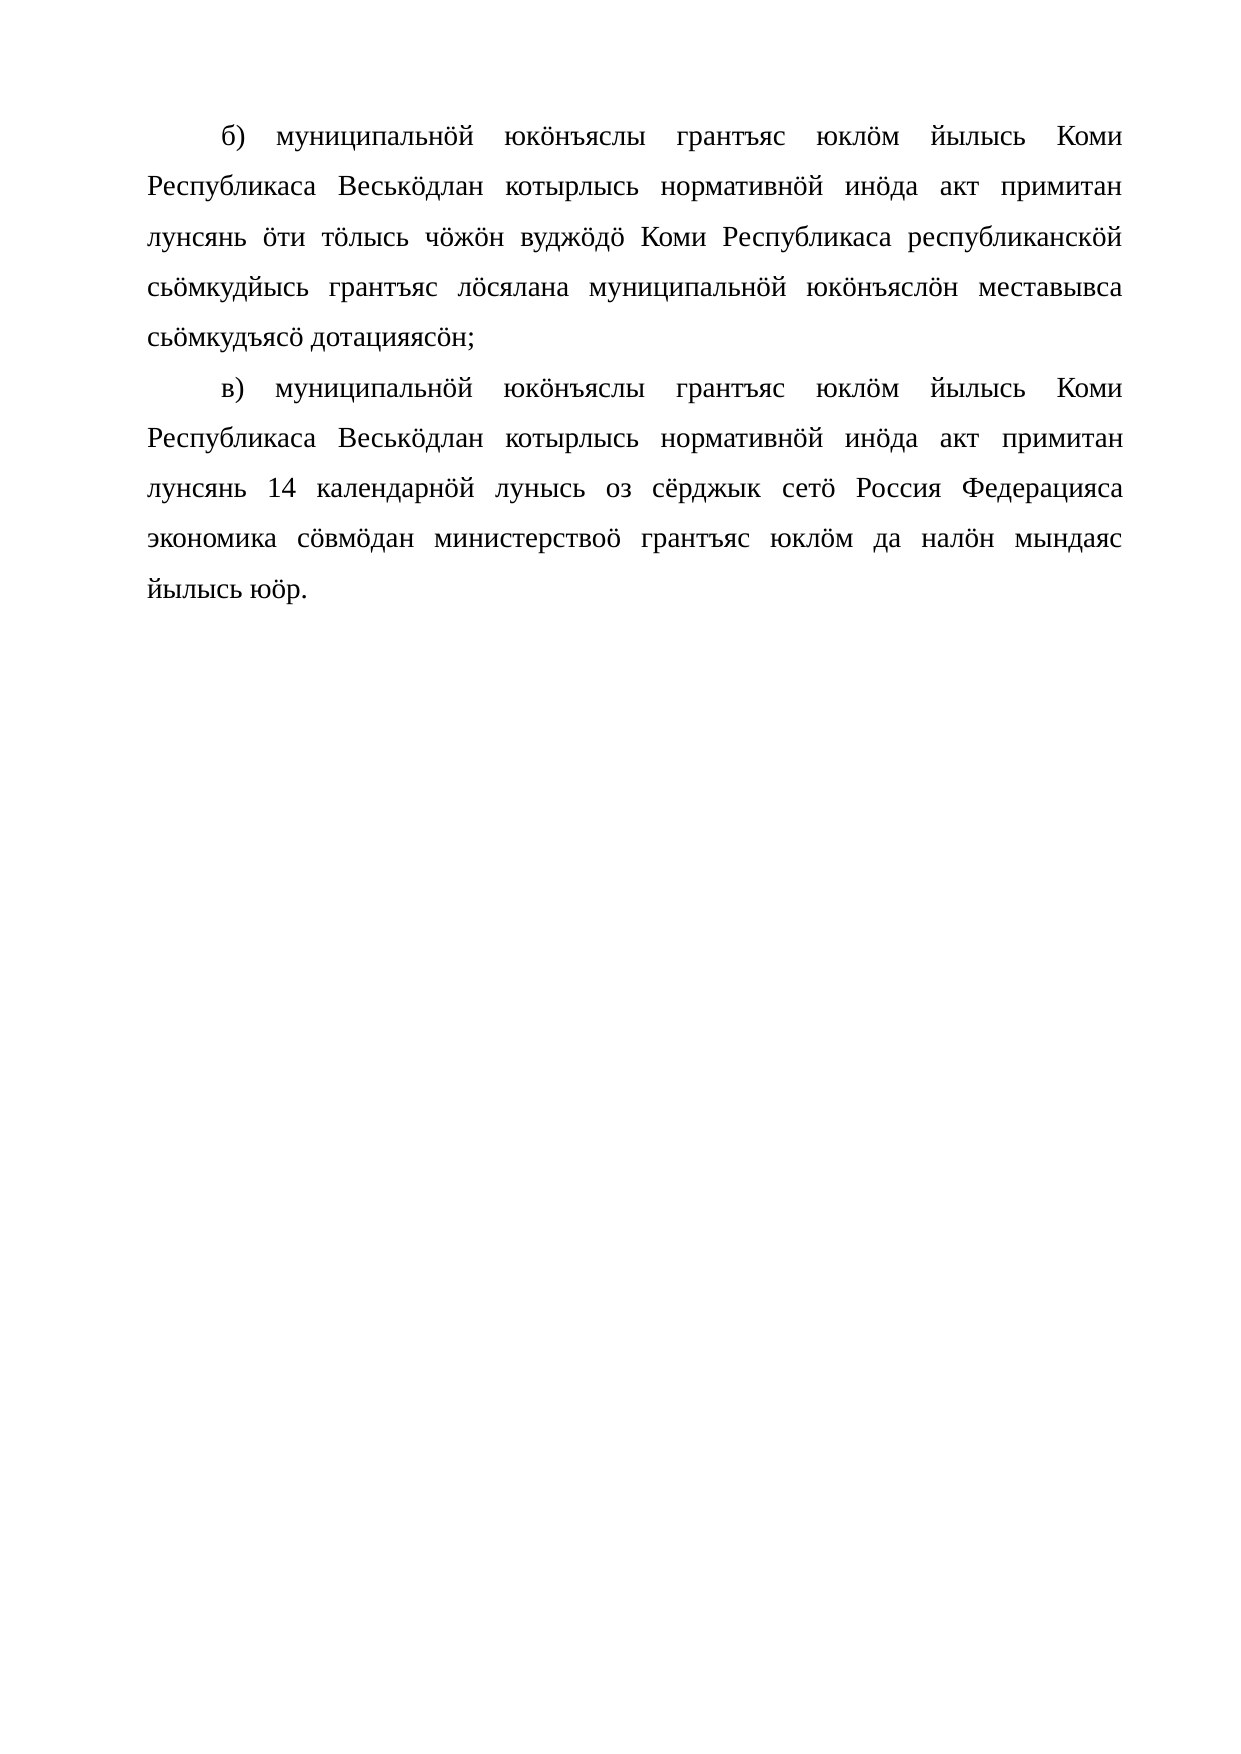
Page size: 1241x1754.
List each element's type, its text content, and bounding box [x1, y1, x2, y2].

text в) муниципальнӧй юкӧнъяслы грантъяс юклӧм йылысь Коми Республикаса Веськӧдлан котырлысь нормативнӧй инӧда акт примитан лунсянь 14 календарнӧй лунысь оз сёрджык сетӧ Россия Федерацияса экономика сӧвмӧдан министерствоӧ грантъяс юклӧм да налӧн мындаяс йылысь юӧр. [147, 370, 1123, 604]
text б) муниципальнӧй юкӧнъяслы грантъяс юклӧм йылысь Коми Республикаса Веськӧдлан котырлысь нормативнӧй инӧда акт примитан лунсянь ӧти тӧлысь чӧжӧн вуджӧдӧ Коми Республикаса республиканскӧй сьӧмкудйысь грантъяс лӧсялана муниципальнӧй юкӧнъяслӧн меставывса сьӧмкудъясӧ дотацияясӧн; [147, 118, 1123, 353]
